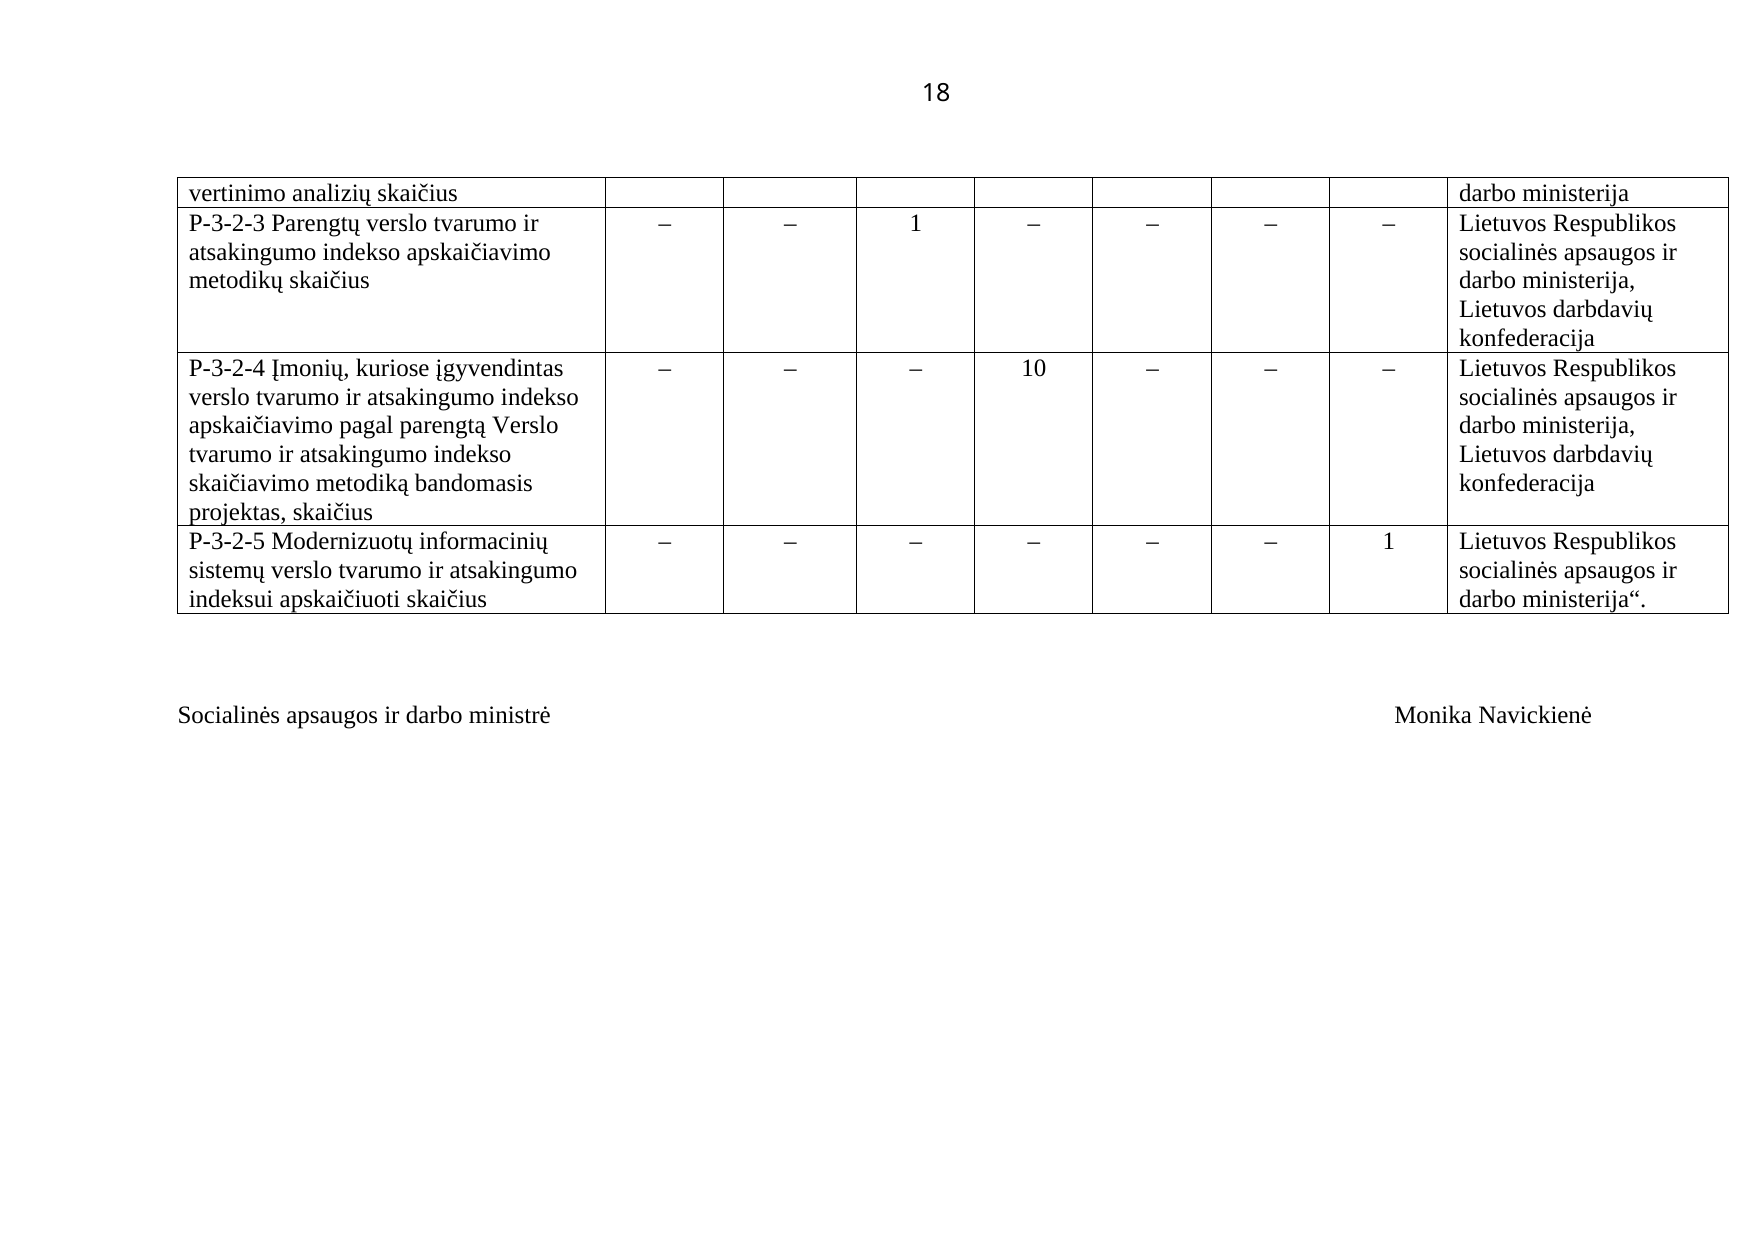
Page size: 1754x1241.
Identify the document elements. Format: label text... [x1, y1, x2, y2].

table_cell Lietuvos Respublikos socialinės apsaugos ir darbo ministerija“. [1448, 526, 1728, 613]
table_cell 10 [975, 353, 1092, 525]
table_cell – [606, 353, 723, 525]
table_cell P-3-2-5 Modernizuotų informacinių sistemų verslo tvarumo ir atsakingumo indeksui apskaičiuoti skaičius [178, 526, 605, 613]
table_cell 1 [1330, 526, 1447, 613]
table_cell – [975, 526, 1092, 613]
table_cell – [724, 526, 856, 613]
table_cell – [1093, 353, 1211, 525]
table_cell Lietuvos Respublikos socialinės apsaugos ir darbo ministerija, Lietuvos darbdavių konfederacija [1448, 208, 1728, 352]
table_cell [724, 178, 856, 207]
table_cell [857, 178, 974, 207]
table_cell darbo ministerija [1448, 178, 1728, 207]
table_cell 1 [857, 208, 974, 352]
table_cell – [1330, 208, 1447, 352]
table_cell – [1212, 353, 1329, 525]
table_cell – [975, 208, 1092, 352]
table_cell – [724, 208, 856, 352]
table_cell – [1212, 526, 1329, 613]
table_cell – [1212, 208, 1329, 352]
table_cell – [606, 208, 723, 352]
table_cell P-3-2-4 Įmonių, kuriose įgyvendintas verslo tvarumo ir atsakingumo indekso apskaičiavimo pagal parengtą Verslo tvarumo ir atsakingumo indekso skaičiavimo metodiką bandomasis projektas, skaičius [178, 353, 605, 525]
table_cell P-3-2-3 Parengtų verslo tvarumo ir atsakingumo indekso apskaičiavimo metodikų skaičius [178, 208, 605, 352]
table_cell – [1093, 208, 1211, 352]
table_cell – [1330, 353, 1447, 525]
table_cell – [857, 353, 974, 525]
table_cell [1212, 178, 1329, 207]
table_cell – [606, 526, 723, 613]
table_cell [1093, 178, 1211, 207]
text Socialinės apsaugos ir darbo ministrė Monika Navickienė [177, 700, 1695, 729]
table_cell [606, 178, 723, 207]
table_cell [1330, 178, 1447, 207]
table_cell Lietuvos Respublikos socialinės apsaugos ir darbo ministerija, Lietuvos darbdavių konfederacija [1448, 353, 1728, 525]
table_cell – [857, 526, 974, 613]
table_cell vertinimo analizių skaičius [178, 178, 605, 207]
table_cell [975, 178, 1092, 207]
table_cell – [724, 353, 856, 525]
table_cell – [1093, 526, 1211, 613]
